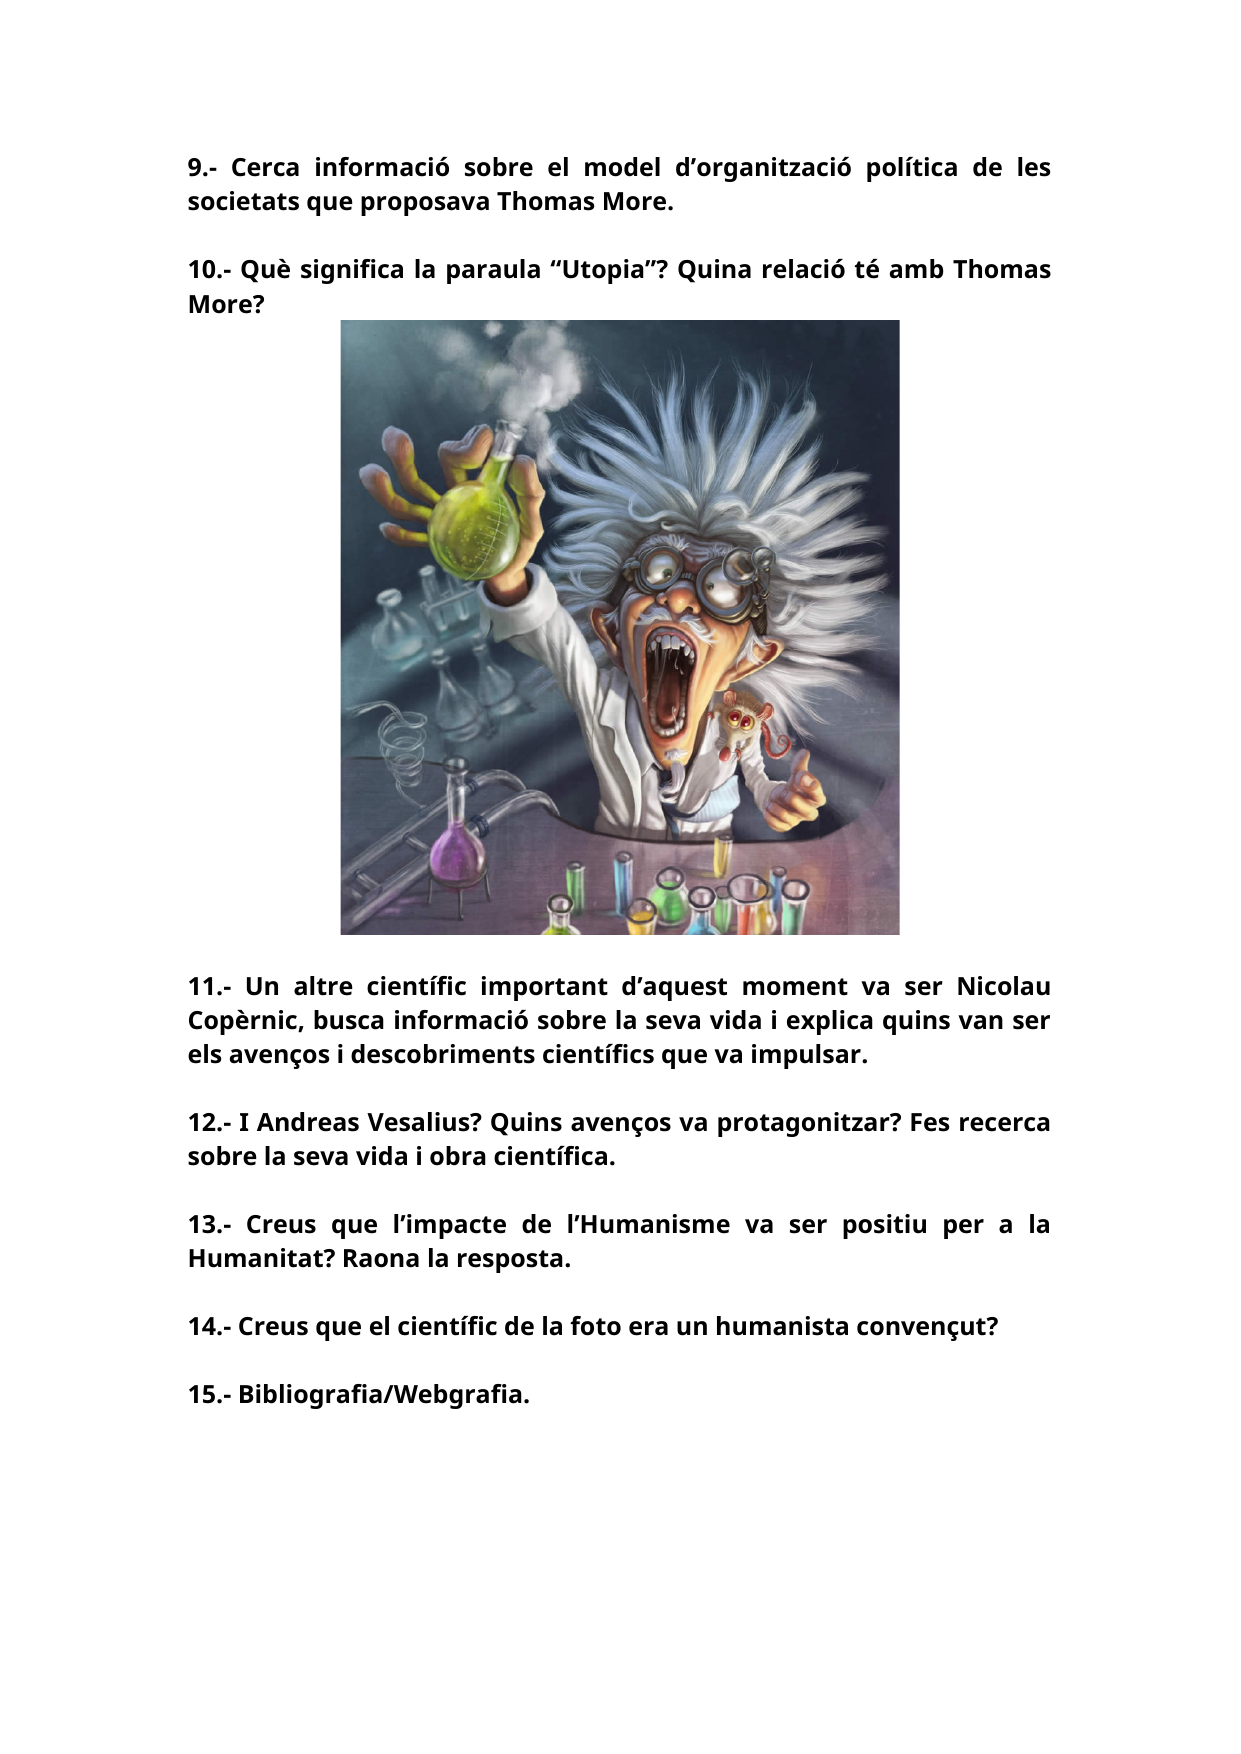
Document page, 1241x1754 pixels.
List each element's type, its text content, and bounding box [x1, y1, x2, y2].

text 11.- Un altre científic important d’aquest moment va ser Nicolau Copèrnic, busca informació sobre la seva vida i explica quins van ser els avenços i descobriments científics que va impulsar. [187, 968, 1053, 1071]
text 14.- Creus que el científic de la foto era un humanista convençut? [187, 1309, 1053, 1343]
text 13.- Creus que l’impacte de l’Humanisme va ser positiu per a la Humanitat? Raona la resposta. [187, 1207, 1053, 1275]
text 9.- Cerca informació sobre el model d’organització política de les societats que proposava Thomas More. [187, 150, 1053, 218]
text 10.- Què significa la paraula “Utopia”? Quina relació té amb Thomas More? [187, 252, 1053, 320]
text 12.- I Andreas Vesalius? Quins avenços va protagonitzar? Fes recerca sobre la seva vida i obra científica. [187, 1105, 1053, 1173]
text 15.- Bibliografia/Webgrafia. [187, 1377, 1053, 1411]
picture [340, 320, 900, 935]
